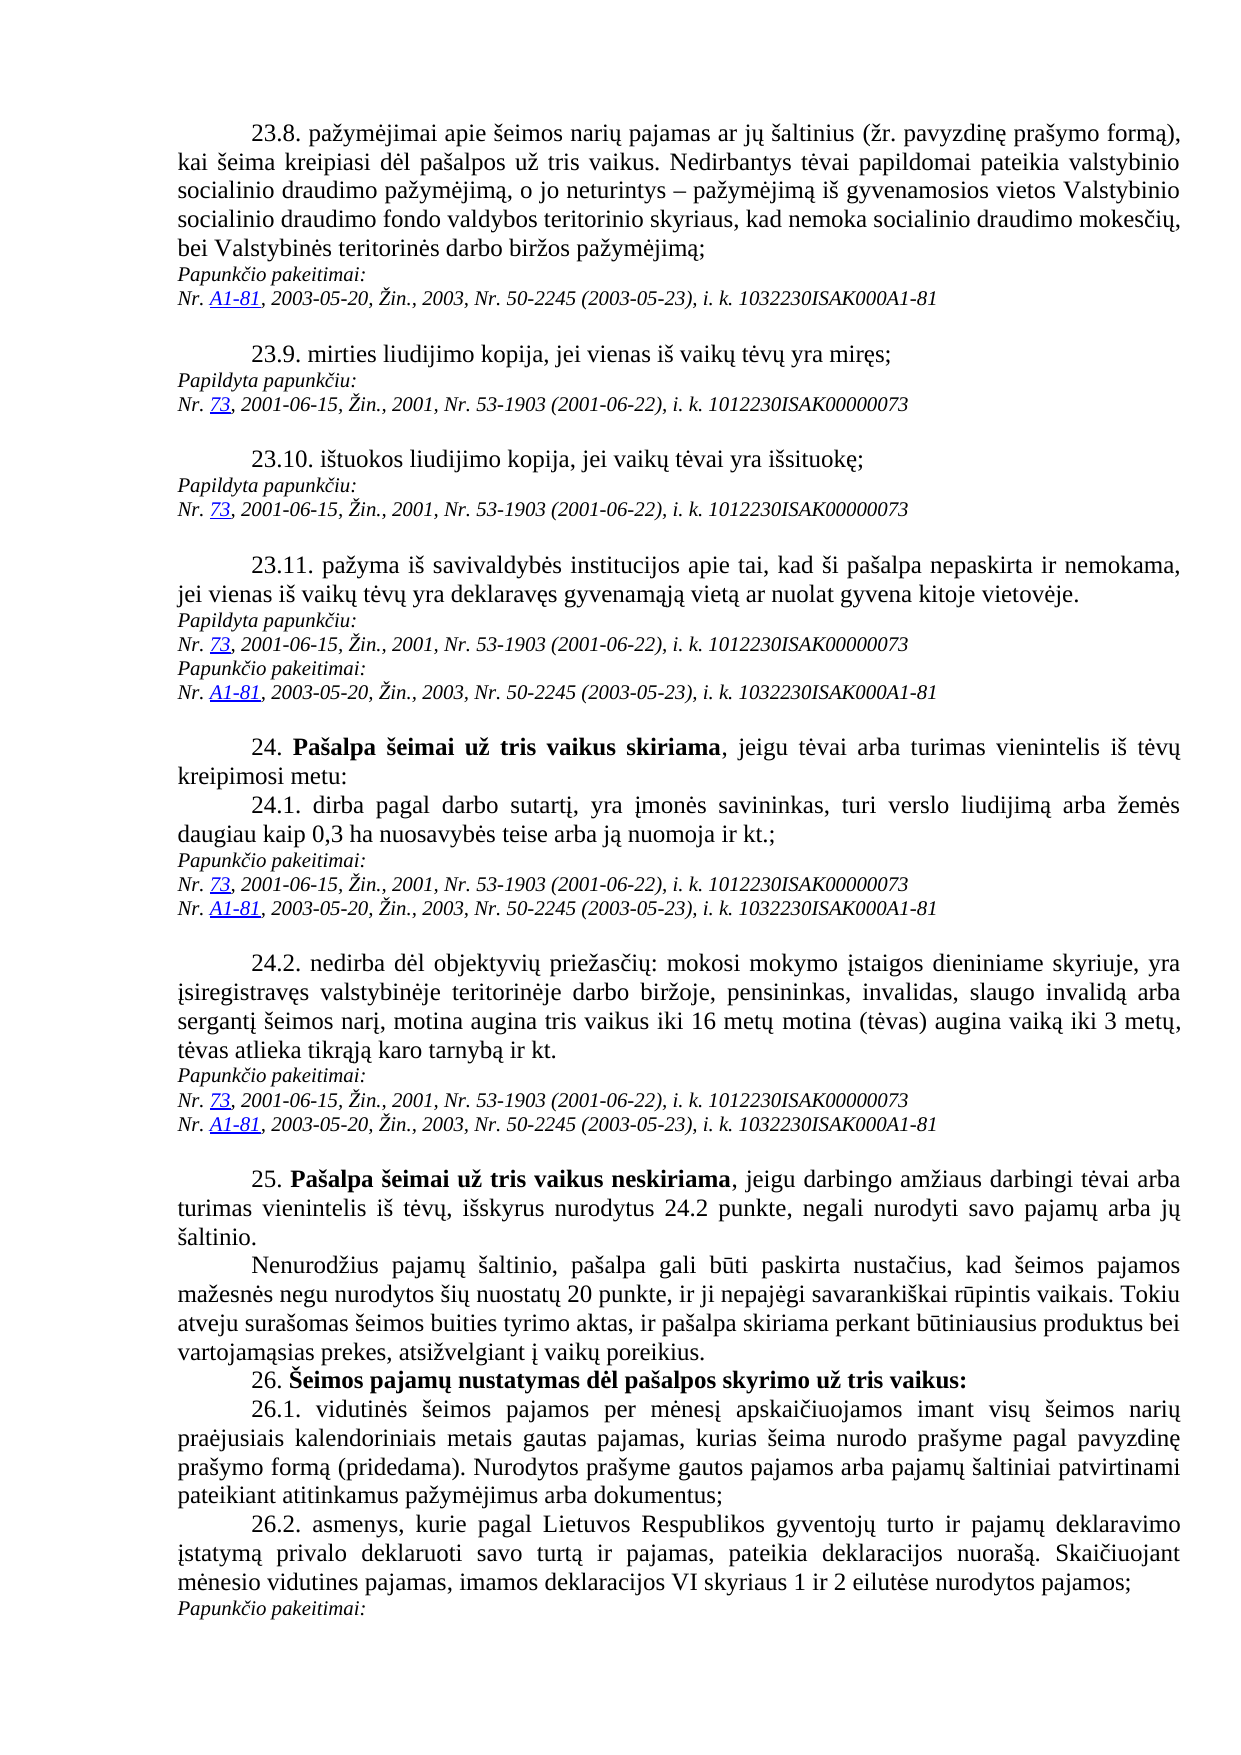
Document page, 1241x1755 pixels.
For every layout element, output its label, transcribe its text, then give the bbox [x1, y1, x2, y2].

text 23.9. mirties liudijimo kopija, jei vienas iš vaikų tėvų yra miręs; [177, 339, 1181, 367]
text 23.8. pažymėjimai apie šeimos narių pajamas ar jų šaltinius (žr. pavyzdinę prašymo formą), kai šeima kreipiasi dėl pašalpos už tris vaikus. Nedirbantys tėvai papildomai pateikia valstybinio socialinio draudimo pažymėjimą, o jo neturintys – pažymėjimą iš gyvenamosios vietos Valstybinio socialinio draudimo fondo valdybos teritorinio skyriaus, kad nemoka socialinio draudimo mokesčių, bei Valstybinės teritorinės darbo biržos pažymėjimą; [177, 118, 1181, 262]
text Papunkčio pakeitimai: [177, 847, 1181, 872]
text Papildyta papunkčiu: [177, 367, 1181, 392]
text Papunkčio pakeitimai: [177, 262, 1181, 286]
text Papunkčio pakeitimai: [177, 656, 1181, 680]
text 26. Šeimos pajamų nustatymas dėl pašalpos skyrimo už tris vaikus: [177, 1366, 1181, 1394]
text 23.11. pažyma iš savivaldybės institucijos apie tai, kad ši pašalpa nepaskirta ir nemokama, jei vienas iš vaikų tėvų yra deklaravęs gyvenamąją vietą ar nuolat gyvena kitoje vietovėje. [177, 550, 1181, 607]
text Nr. 73, 2001-06-15, Žin., 2001, Nr. 53-1903 (2001-06-22), i. k. 1012230ISAK00000073 [177, 872, 1181, 896]
text Papunkčio pakeitimai: [177, 1596, 1181, 1620]
text Papildyta papunkčiu: [177, 607, 1181, 632]
text Nr. A1-81, 2003-05-20, Žin., 2003, Nr. 50-2245 (2003-05-23), i. k. 1032230ISAK000A1-81 [177, 1112, 1181, 1136]
text 25. Pašalpa šeimai už tris vaikus neskiriama, jeigu darbingo amžiaus darbingi tėvai arba turimas vienintelis iš tėvų, išskyrus nurodytus 24.2 punkte, negali nurodyti savo pajamų arba jų šaltinio. [177, 1164, 1181, 1251]
text 24. Pašalpa šeimai už tris vaikus skiriama, jeigu tėvai arba turimas vienintelis iš tėvų kreipimosi metu: [177, 732, 1181, 790]
text Nr. A1-81, 2003-05-20, Žin., 2003, Nr. 50-2245 (2003-05-23), i. k. 1032230ISAK000A1-81 [177, 680, 1181, 704]
text Papunkčio pakeitimai: [177, 1063, 1181, 1087]
text Nr. 73, 2001-06-15, Žin., 2001, Nr. 53-1903 (2001-06-22), i. k. 1012230ISAK00000073 [177, 1087, 1181, 1112]
text 24.1. dirba pagal darbo sutartį, yra įmonės savininkas, turi verslo liudijimą arba žemės daugiau kaip 0,3 ha nuosavybės teise arba ją nuomoja ir kt.; [177, 790, 1181, 847]
text Nenurodžius pajamų šaltinio, pašalpa gali būti paskirta nustačius, kad šeimos pajamos mažesnės negu nurodytos šių nuostatų 20 punkte, ir ji nepajėgi savarankiškai rūpintis vaikais. Tokiu atveju surašomas šeimos buities tyrimo aktas, ir pašalpa skiriama perkant būtiniausius produktus bei vartojamąsias prekes, atsižvelgiant į vaikų poreikius. [177, 1251, 1181, 1366]
text 24.2. nedirba dėl objektyvių priežasčių: mokosi mokymo įstaigos dieniniame skyriuje, yra įsiregistravęs valstybinėje teritorinėje darbo biržoje, pensininkas, invalidas, slaugo invalidą arba sergantį šeimos narį, motina augina tris vaikus iki 16 metų motina (tėvas) augina vaiką iki 3 metų, tėvas atlieka tikrąją karo tarnybą ir kt. [177, 948, 1181, 1063]
text 26.2. asmenys, kurie pagal Lietuvos Respublikos gyventojų turto ir pajamų deklaravimo įstatymą privalo deklaruoti savo turtą ir pajamas, pateikia deklaracijos nuorašą. Skaičiuojant mėnesio vidutines pajamas, imamos deklaracijos VI skyriaus 1 ir 2 eilutėse nurodytos pajamos; [177, 1509, 1181, 1596]
text Papildyta papunkčiu: [177, 473, 1181, 497]
text 26.1. vidutinės šeimos pajamos per mėnesį apskaičiuojamos imant visų šeimos narių praėjusiais kalendoriniais metais gautas pajamas, kurias šeima nurodo prašyme pagal pavyzdinę prašymo formą (pridedama). Nurodytos prašyme gautos pajamos arba pajamų šaltiniai patvirtinami pateikiant atitinkamus pažymėjimus arba dokumentus; [177, 1394, 1181, 1509]
text Nr. 73, 2001-06-15, Žin., 2001, Nr. 53-1903 (2001-06-22), i. k. 1012230ISAK00000073 [177, 497, 1181, 521]
text Nr. A1-81, 2003-05-20, Žin., 2003, Nr. 50-2245 (2003-05-23), i. k. 1032230ISAK000A1-81 [177, 286, 1181, 310]
text Nr. 73, 2001-06-15, Žin., 2001, Nr. 53-1903 (2001-06-22), i. k. 1012230ISAK00000073 [177, 392, 1181, 416]
text Nr. A1-81, 2003-05-20, Žin., 2003, Nr. 50-2245 (2003-05-23), i. k. 1032230ISAK000A1-81 [177, 896, 1181, 920]
text Nr. 73, 2001-06-15, Žin., 2001, Nr. 53-1903 (2001-06-22), i. k. 1012230ISAK00000073 [177, 632, 1181, 656]
text 23.10. ištuokos liudijimo kopija, jei vaikų tėvai yra išsituokę; [177, 444, 1181, 473]
